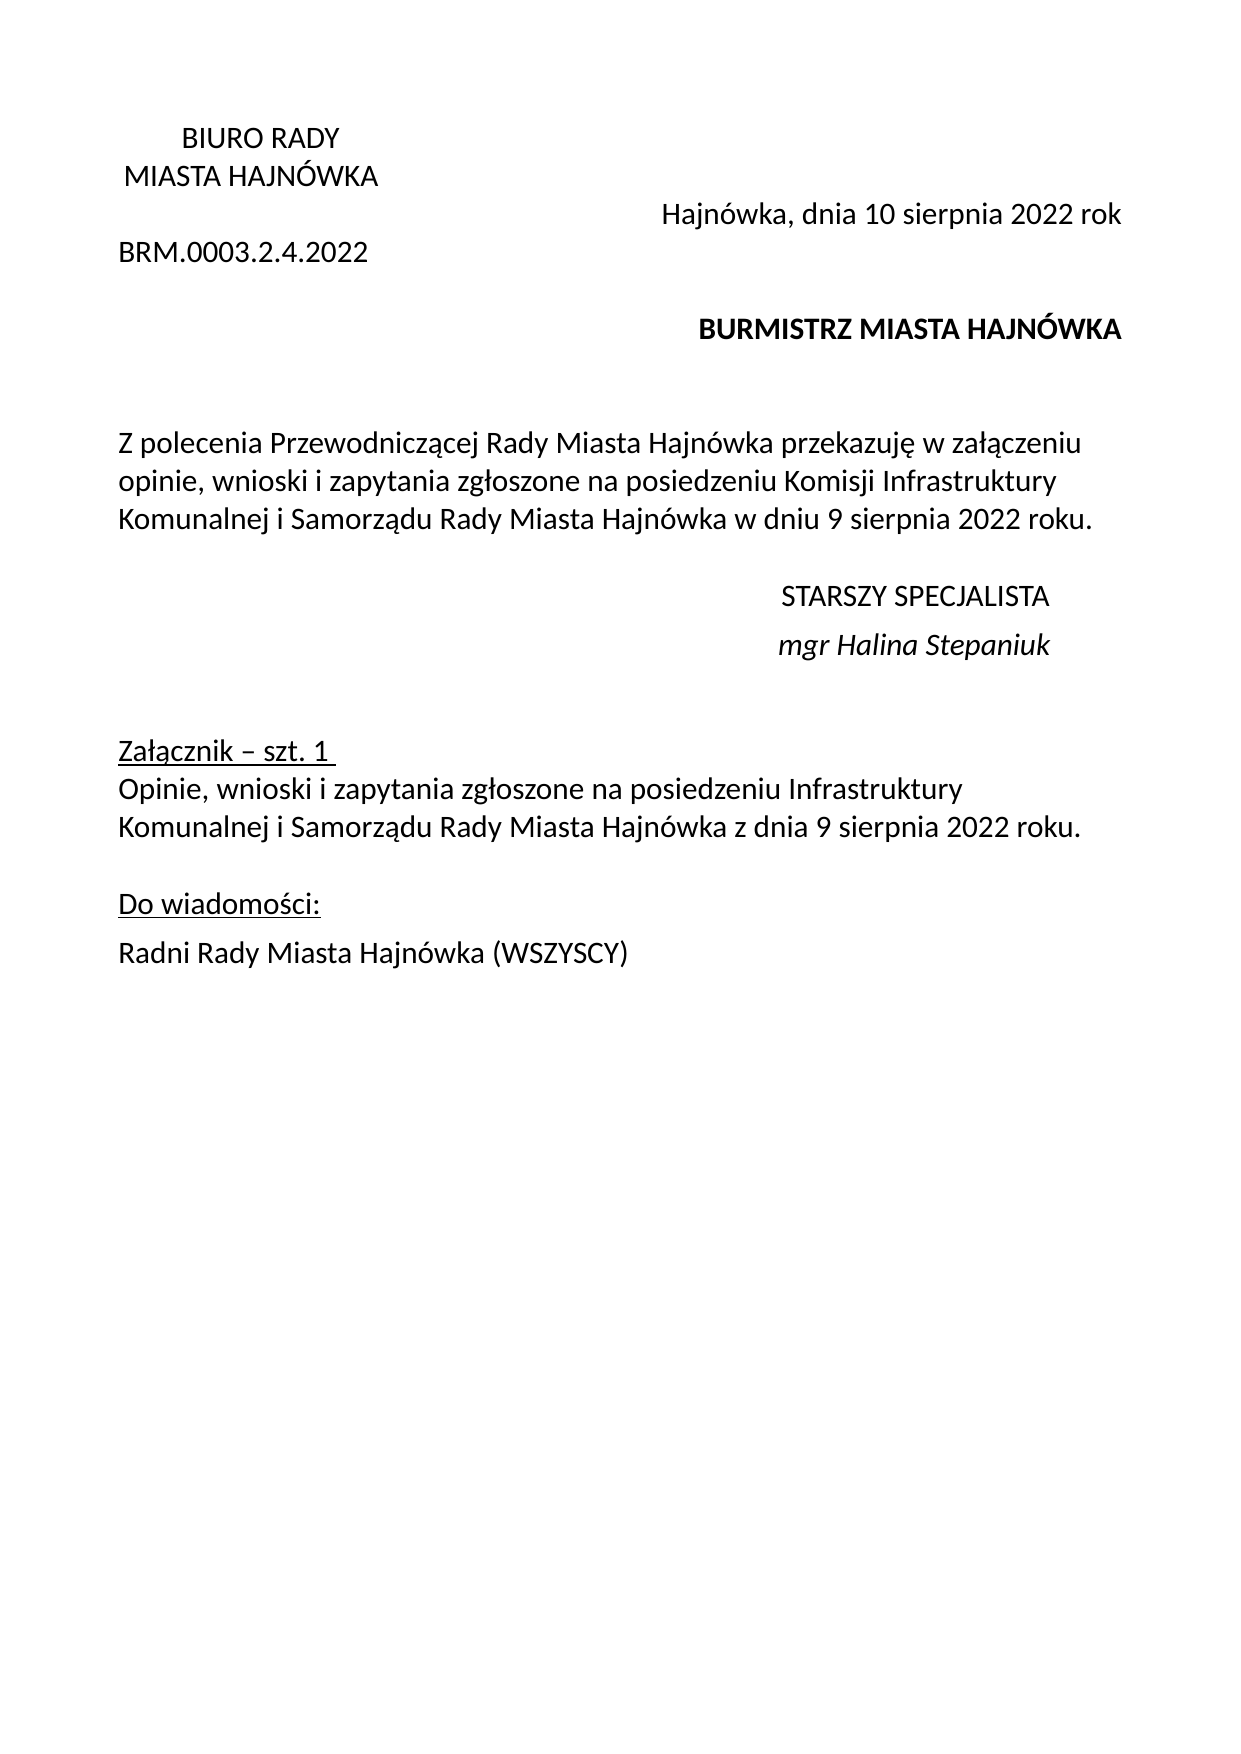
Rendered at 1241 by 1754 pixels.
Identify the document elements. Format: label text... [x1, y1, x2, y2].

text BRM.0003.2.4.2022 [118, 232, 1122, 271]
text Hajnówka, dnia 10 sierpnia 2022 rok [118, 194, 1122, 232]
text BIURO RADY [181, 118, 1122, 156]
text BURMISTRZ MIASTA HAJNÓWKA [118, 309, 1122, 347]
text Opinie, wnioski i zapytania zgłoszone na posiedzeniu Infrastruktury Komunalnej i Samorządu Rady Miasta Hajnówka z dnia 9 sierpnia 2022 roku. [118, 769, 1122, 846]
text Do wiadomości: [118, 884, 1122, 922]
text Radni Rady Miasta Hajnówka (WSZYSCY) [118, 934, 1122, 972]
text mgr Halina Stepaniuk [709, 626, 1122, 664]
text Załącznik – szt. 1 [118, 731, 1122, 769]
text Z polecenia Przewodniczącej Rady Miasta Hajnówka przekazuję w załączeniu opinie, wnioski i zapytania zgłoszone na posiedzeniu Komisji Infrastruktury Komunalnej i Samorządu Rady Miasta Hajnówka w dniu 9 sierpnia 2022 roku. [118, 423, 1122, 537]
text STARSZY SPECJALISTA [709, 576, 1122, 614]
text MIASTA HAJNÓWKA [0, 156, 1122, 194]
